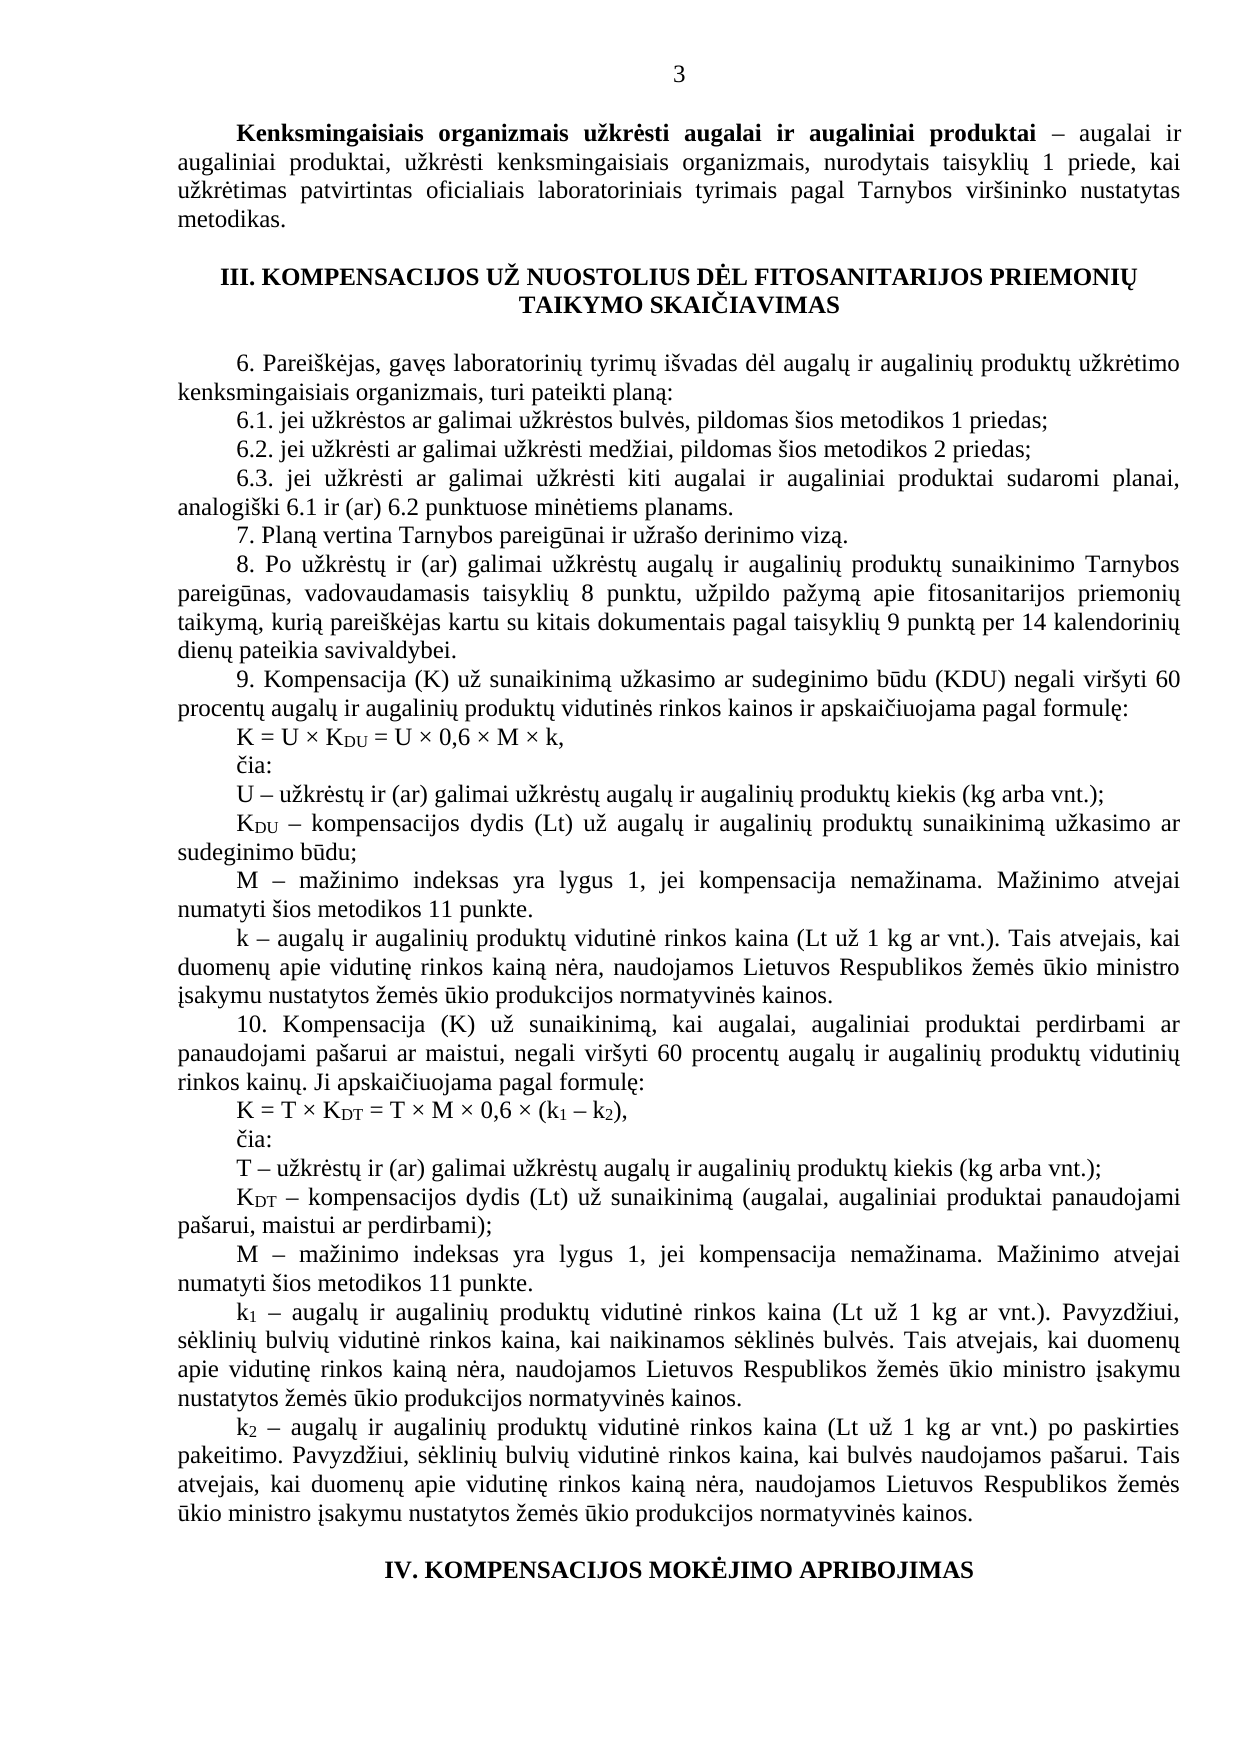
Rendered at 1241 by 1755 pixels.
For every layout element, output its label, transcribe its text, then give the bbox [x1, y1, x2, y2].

text k1 – augalų ir augalinių produktų vidutinė rinkos kaina (Lt už 1 kg ar vnt.). Pavyzdžiui, sėklinių bulvių vidutinė rinkos kaina, kai naikinamos sėklinės bulvės. Tais atvejais, kai duomenų apie vidutinę rinkos kainą nėra, naudojamos Lietuvos Respublikos žemės ūkio ministro įsakymu nustatytos žemės ūkio produkcijos normatyvinės kainos. [177, 1297, 1181, 1412]
text T – užkrėstų ir (ar) galimai užkrėstų augalų ir augalinių produktų kiekis (kg arba vnt.); [177, 1153, 1181, 1182]
text KDU – kompensacijos dydis (Lt) už augalų ir augalinių produktų sunaikinimą užkasimo ar sudeginimo būdu; [177, 808, 1181, 866]
text U – užkrėstų ir (ar) galimai užkrėstų augalų ir augalinių produktų kiekis (kg arba vnt.); [177, 779, 1181, 808]
text k2 – augalų ir augalinių produktų vidutinė rinkos kaina (Lt už 1 kg ar vnt.) po paskirties pakeitimo. Pavyzdžiui, sėklinių bulvių vidutinė rinkos kaina, kai bulvės naudojamos pašarui. Tais atvejais, kai duomenų apie vidutinę rinkos kainą nėra, naudojamos Lietuvos Respublikos žemės ūkio ministro įsakymu nustatytos žemės ūkio produkcijos normatyvinės kainos. [177, 1412, 1181, 1527]
text 7. Planą vertina Tarnybos pareigūnai ir užrašo derinimo vizą. [177, 521, 1181, 549]
text IV. KOMPENSACIJOS MOKĖJIMO APRIBOJIMAS [177, 1556, 1181, 1584]
text 10. Kompensacija (K) už sunaikinimą, kai augalai, augaliniai produktai perdirbami ar panaudojami pašarui ar maistui, negali viršyti 60 procentų augalų ir augalinių produktų vidutinių rinkos kainų. Ji apskaičiuojama pagal formulę: [177, 1009, 1181, 1096]
text čia: [177, 1124, 1181, 1153]
text 8. Po užkrėstų ir (ar) galimai užkrėstų augalų ir augalinių produktų sunaikinimo Tarnybos pareigūnas, vadovaudamasis taisyklių 8 punktu, užpildo pažymą apie fitosanitarijos priemonių taikymą, kurią pareiškėjas kartu su kitais dokumentais pagal taisyklių 9 punktą per 14 kalendorinių dienų pateikia savivaldybei. [177, 549, 1181, 664]
text III. KOMPENSACIJOS UŽ NUOSTOLIUS DĖL FITOSANITARIJOS PRIEMONIŲ TAIKYMO SKAIČIAVIMAS [177, 262, 1181, 319]
text 6.2. jei užkrėsti ar galimai užkrėsti medžiai, pildomas šios metodikos 2 priedas; [177, 434, 1181, 463]
text k – augalų ir augalinių produktų vidutinė rinkos kaina (Lt už 1 kg ar vnt.). Tais atvejais, kai duomenų apie vidutinę rinkos kainą nėra, naudojamos Lietuvos Respublikos žemės ūkio ministro įsakymu nustatytos žemės ūkio produkcijos normatyvinės kainos. [177, 923, 1181, 1009]
text čia: [177, 751, 1181, 779]
text M – mažinimo indeksas yra lygus 1, jei kompensacija nemažinama. Mažinimo atvejai numatyti šios metodikos 11 punkte. [177, 1239, 1181, 1297]
text M – mažinimo indeksas yra lygus 1, jei kompensacija nemažinama. Mažinimo atvejai numatyti šios metodikos 11 punkte. [177, 866, 1181, 923]
text K = U × KDU = U × 0,6 × M × k, [177, 722, 1181, 751]
text 6.3. jei užkrėsti ar galimai užkrėsti kiti augalai ir augaliniai produktai sudaromi planai, analogiški 6.1 ir (ar) 6.2 punktuose minėtiems planams. [177, 463, 1181, 521]
text KDT – kompensacijos dydis (Lt) už sunaikinimą (augalai, augaliniai produktai panaudojami pašarui, maistui ar perdirbami); [177, 1182, 1181, 1239]
text Kenksmingaisiais organizmais užkrėsti augalai ir augaliniai produktai – augalai ir augaliniai produktai, užkrėsti kenksmingaisiais organizmais, nurodytais taisyklių 1 priede, kai užkrėtimas patvirtintas oficialiais laboratoriniais tyrimais pagal Tarnybos viršininko nustatytas metodikas. [177, 118, 1181, 233]
text 6. Pareiškėjas, gavęs laboratorinių tyrimų išvadas dėl augalų ir augalinių produktų užkrėtimo kenksmingaisiais organizmais, turi pateikti planą: [177, 348, 1181, 406]
text 9. Kompensacija (K) už sunaikinimą užkasimo ar sudeginimo būdu (KDU) negali viršyti 60 procentų augalų ir augalinių produktų vidutinės rinkos kainos ir apskaičiuojama pagal formulę: [177, 664, 1181, 722]
text K = T × KDT = T × M × 0,6 × (k1 – k2), [177, 1096, 1181, 1124]
text 6.1. jei užkrėstos ar galimai užkrėstos bulvės, pildomas šios metodikos 1 priedas; [177, 406, 1181, 434]
